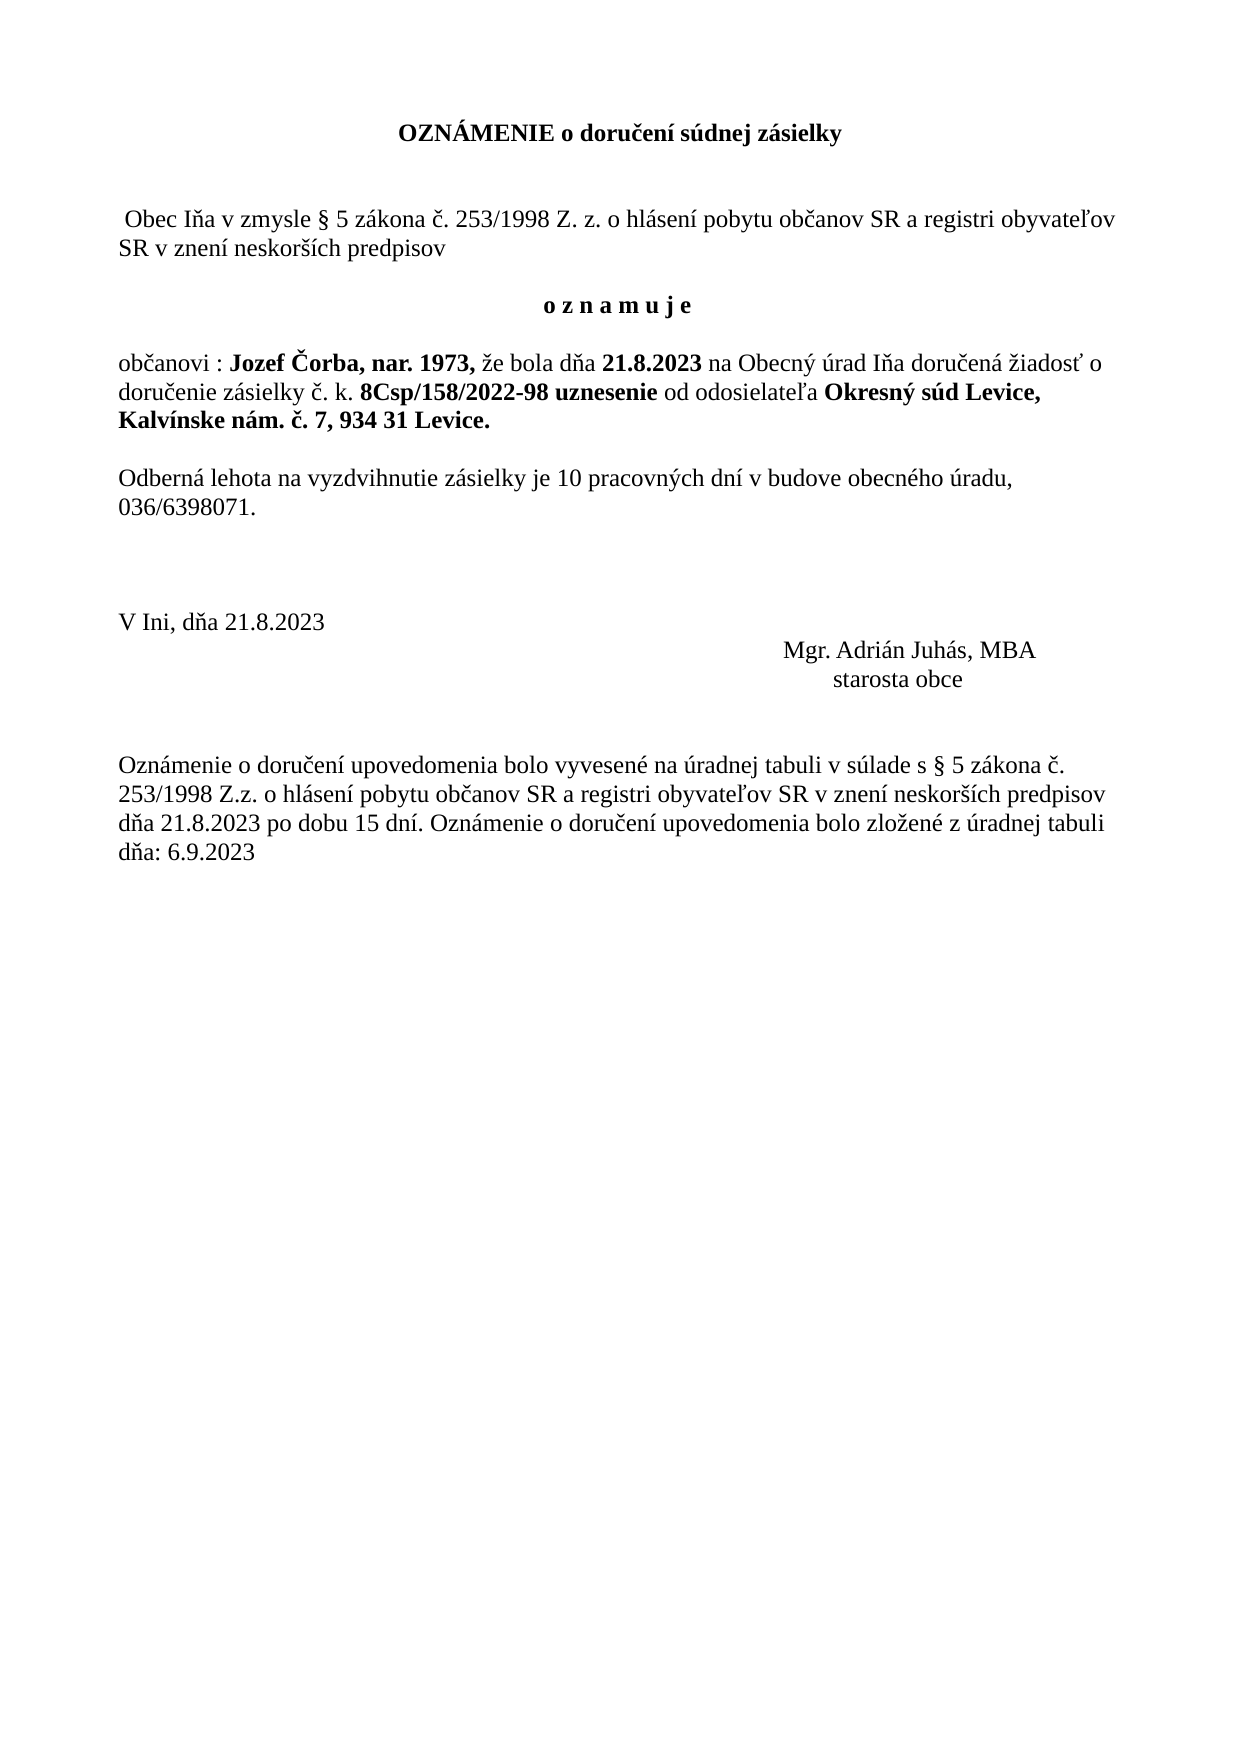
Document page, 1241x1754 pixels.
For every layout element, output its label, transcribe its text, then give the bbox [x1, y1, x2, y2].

text starosta obce [118, 664, 1122, 693]
text Mgr. Adrián Juhás, MBA [118, 636, 1122, 664]
text o z n a m u j e [118, 291, 1122, 319]
text OZNÁMENIE o doručení súdnej zásielky [118, 118, 1122, 147]
text Odberná lehota na vyzdvihnutie zásielky je 10 pracovných dní v budove obecného úradu, 036/6398071. [118, 463, 1122, 521]
text Obec Iňa v zmysle § 5 zákona č. 253/1998 Z. z. o hlásení pobytu občanov SR a registri obyvateľov SR v znení neskorších predpisov [118, 204, 1122, 262]
text V Ini, dňa 21.8.2023 [118, 607, 1122, 636]
text občanovi : Jozef Čorba, nar. 1973, že bola dňa 21.8.2023 na Obecný úrad Iňa doručená žiadosť o doručenie zásielky č. k. 8Csp/158/2022-98 uznesenie od odosielateľa Okresný súd Levice, Kalvínske nám. č. 7, 934 31 Levice. [118, 348, 1122, 434]
text Oznámenie o doručení upovedomenia bolo vyvesené na úradnej tabuli v súlade s § 5 zákona č. 253/1998 Z.z. o hlásení pobytu občanov SR a registri obyvateľov SR v znení neskorších predpisov dňa 21.8.2023 po dobu 15 dní. Oznámenie o doručení upovedomenia bolo zložené z úradnej tabuli dňa: 6.9.2023 [118, 751, 1122, 866]
